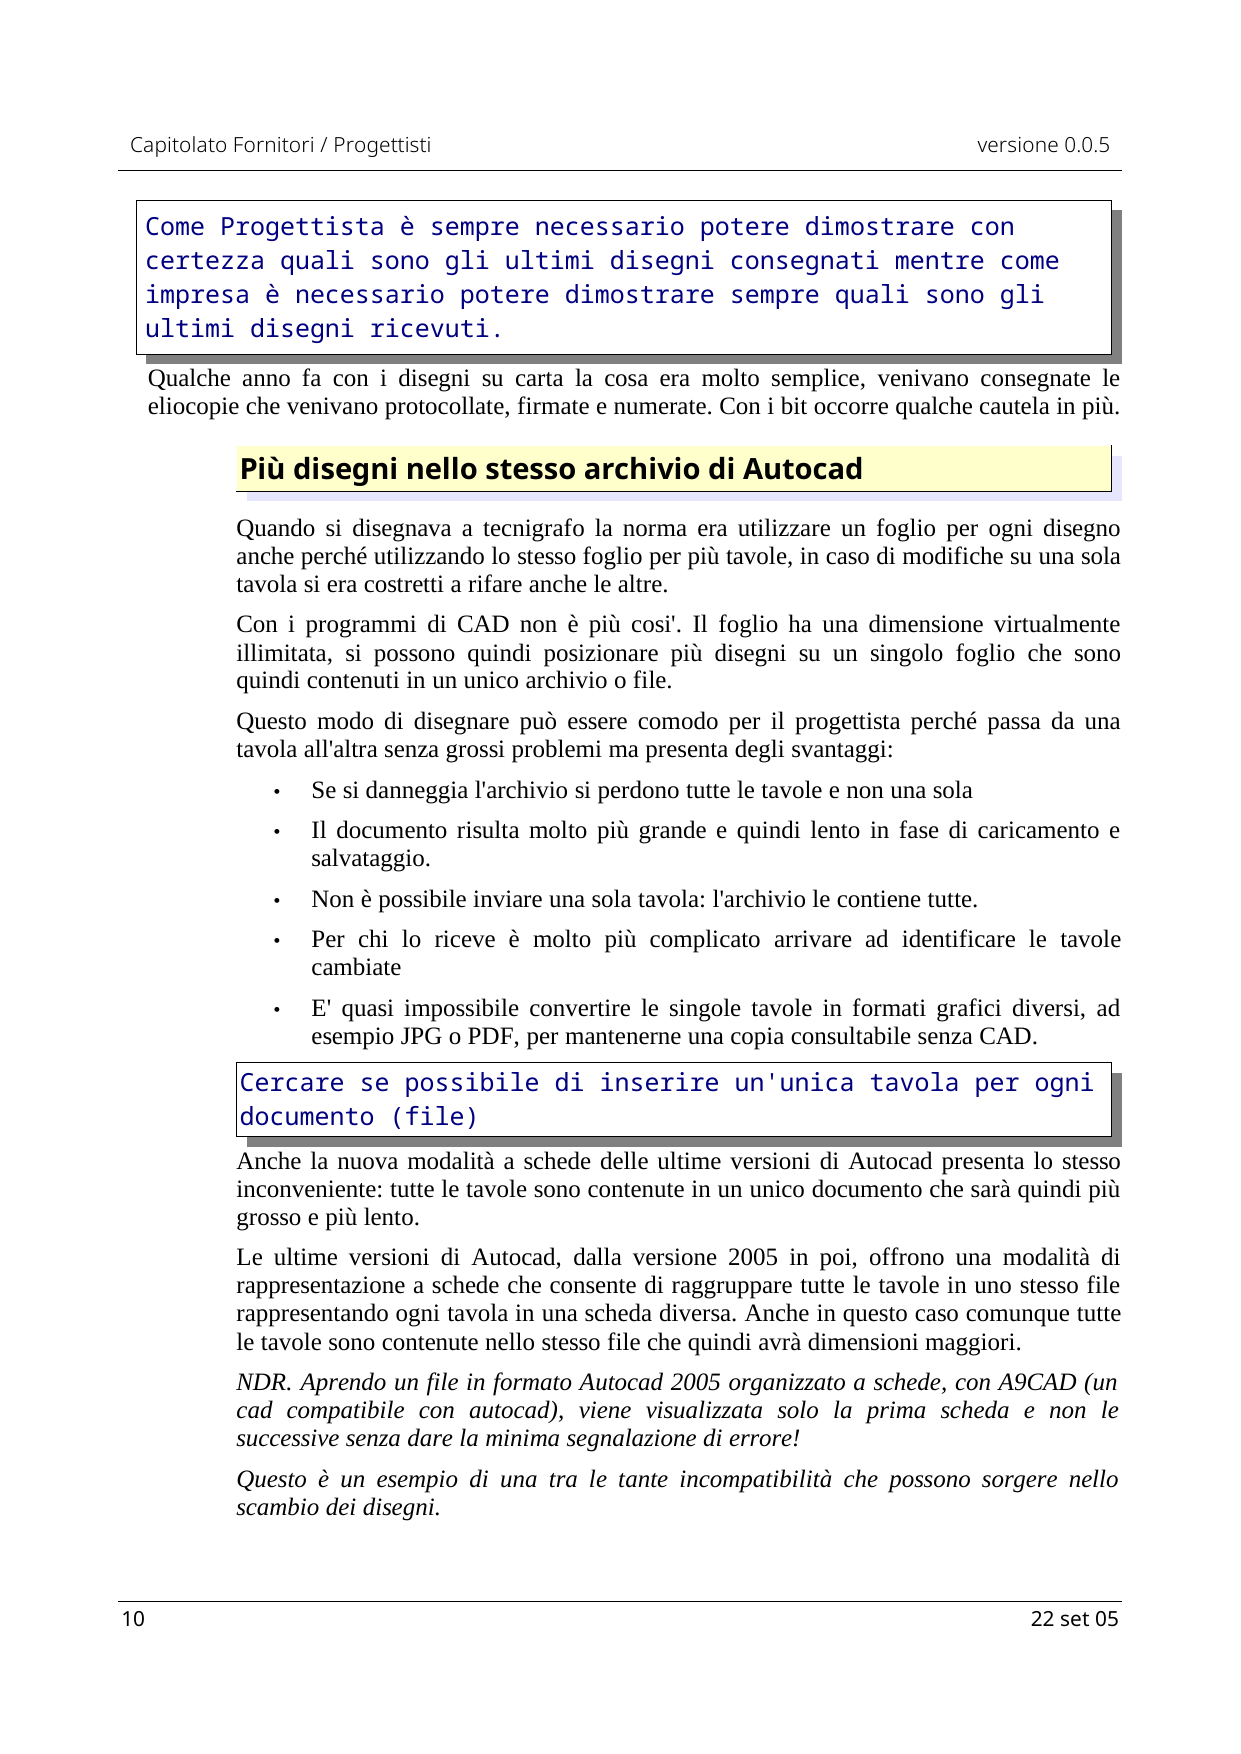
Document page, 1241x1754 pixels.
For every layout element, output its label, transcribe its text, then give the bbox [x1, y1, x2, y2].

text Questo modo di disegnare può essere comodo per il progettista perché passa da una tavola all'altra senza grossi problemi ma presenta degli svantaggi: [236, 707, 1122, 763]
list Se si danneggia l'archivio si perdono tutte le tavole e non una sola [274, 776, 1122, 803]
list Per chi lo riceve è molto più complicato arrivare ad identificare le tavole cambiate [274, 925, 1122, 981]
text Quando si disegnava a tecnigrafo la norma era utilizzare un foglio per ogni disegno anche perché utilizzando lo stesso foglio per più tavole, in caso di modifiche su una sola tavola si era costretti a rifare anche le altre. [236, 514, 1122, 598]
list E' quasi impossibile convertire le singole tavole in formati grafici diversi, ad esempio JPG o PDF, per mantenerne una copia consultabile senza CAD. [274, 994, 1122, 1050]
subtitle Più disegni nello stesso archivio di Autocad [237, 446, 1111, 491]
text Come Progettista è sempre necessario potere dimostrare con certezza quali sono gli ultimi disegni consegnati mentre come impresa è necessario potere dimostrare sempre quali sono gli ultimi disegni ricevuti. [137, 201, 1111, 353]
text Questo è un esempio di una tra le tante incompatibilità che possono sorgere nello scambio dei disegni. [236, 1464, 1122, 1521]
text NDR. Aprendo un file in formato Autocad 2005 organizzato a schede, con A9CAD (un cad compatibile con autocad), viene visualizzata solo la prima scheda e non le successive senza dare la minima segnalazione di errore! [236, 1368, 1122, 1452]
list Il documento risulta molto più grande e quindi lento in fase di caricamento e salvataggio. [274, 816, 1122, 872]
text Le ultime versioni di Autocad, dalla versione 2005 in poi, offrono una modalità di rappresentazione a schede che consente di raggruppare tutte le tavole in uno stesso file rappresentando ogni tavola in una scheda diversa. Anche in questo caso comunque tutte le tavole sono contenute nello stesso file che quindi avrà dimensioni maggiori. [236, 1243, 1122, 1355]
text Qualche anno fa con i disegni su carta la cosa era molto semplice, venivano consegnate le eliocopie che venivano protocollate, firmate e numerate. Con i bit occorre qualche cautela in più. [148, 364, 1122, 420]
text Con i programmi di CAD non è più cosi'. Il foglio ha una dimensione virtualmente illimitata, si possono quindi posizionare più disegni su un singolo foglio che sono quindi contenuti in un unico archivio o file. [236, 610, 1122, 694]
list Non è possibile inviare una sola tavola: l'archivio le contiene tutte. [274, 884, 1122, 913]
text Anche la nuova modalità a schede delle ultime versioni di Autocad presenta lo stesso inconveniente: tutte le tavole sono contenute in un unico documento che sarà quindi più grosso e più lento. [236, 1147, 1122, 1231]
text Cercare se possibile di inserire un'unica tavola per ogni documento (file) [237, 1063, 1111, 1136]
